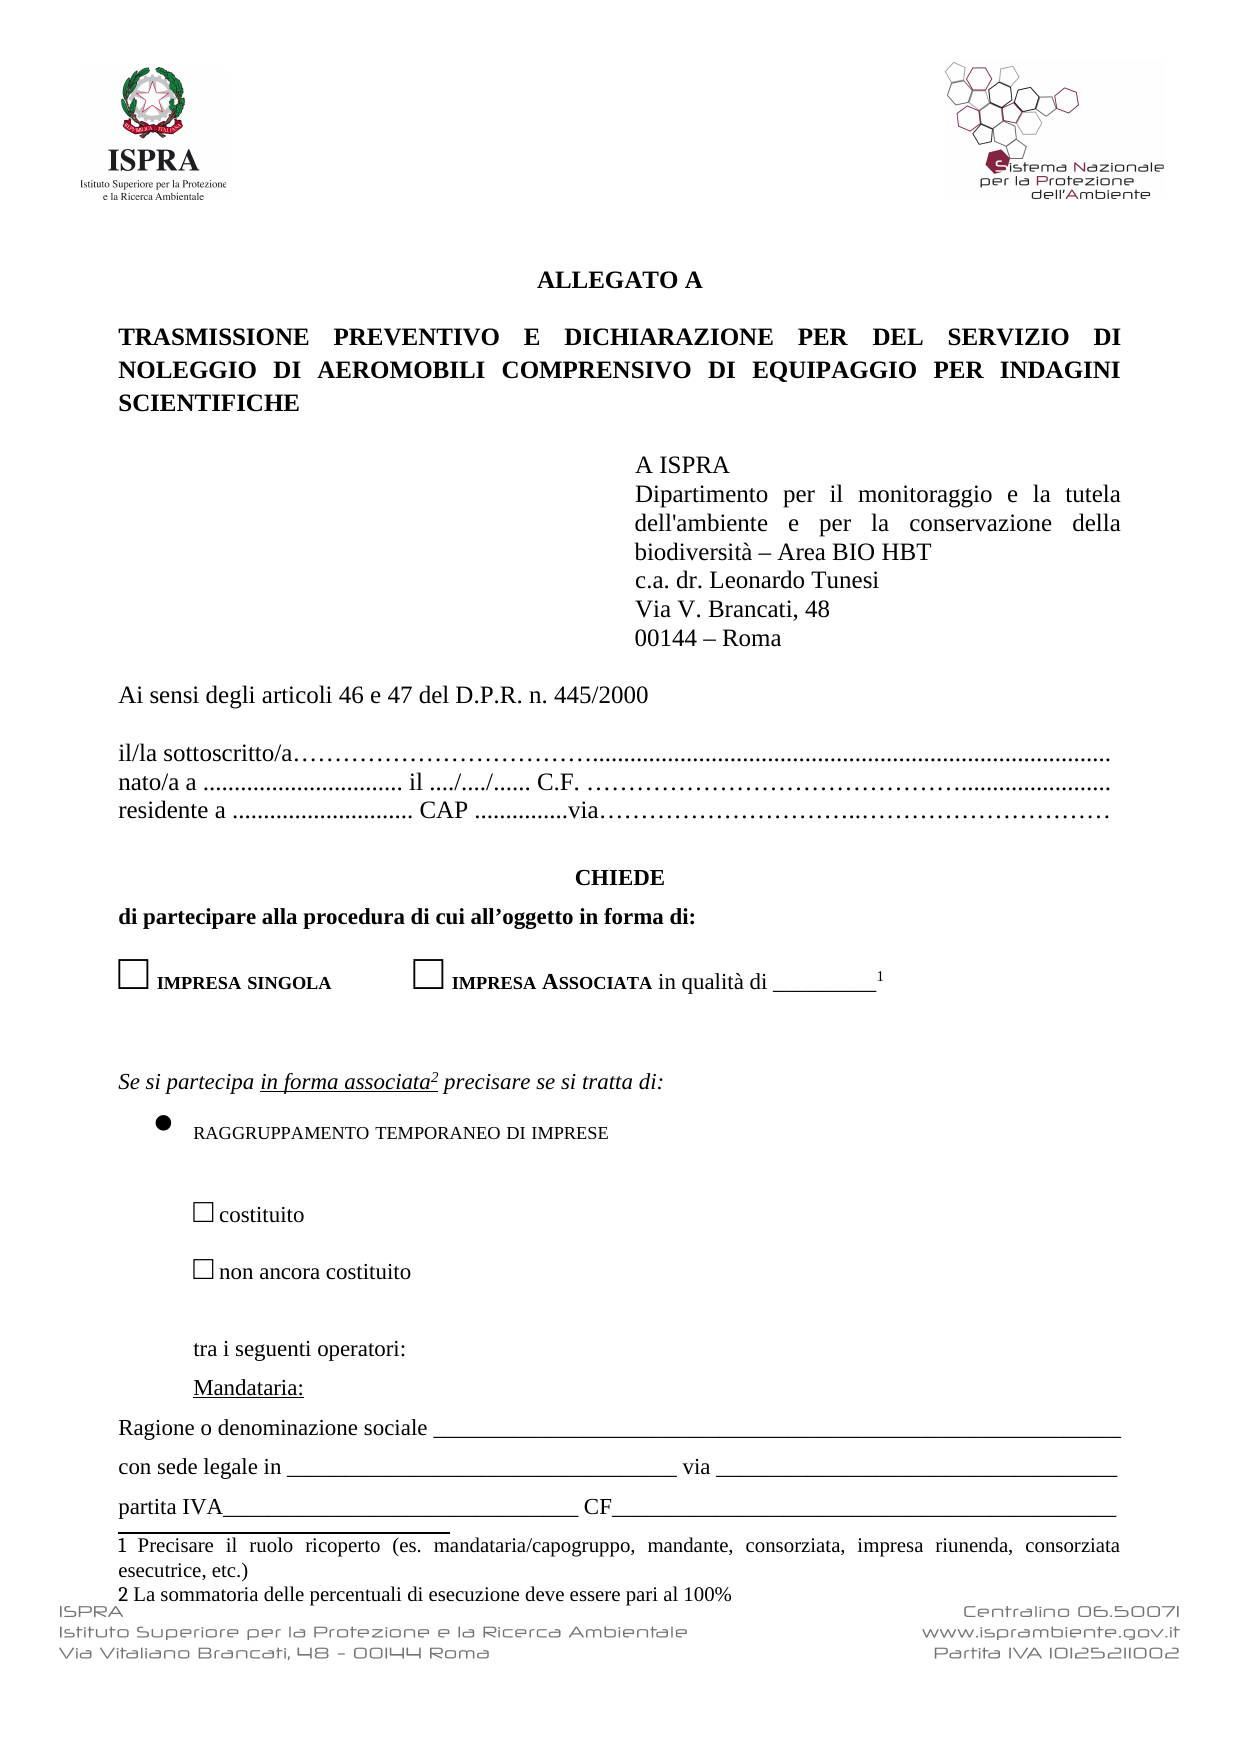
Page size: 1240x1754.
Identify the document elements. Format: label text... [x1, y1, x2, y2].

text ALLEGATO A [118, 265, 1121, 294]
text Ragione o denominazione sociale ____________________________________________________________ con sede legale in __________________________________ via ___________________________________ [118, 1414, 1121, 1479]
text □ non ancora costituito [193, 1248, 1121, 1287]
list raggruppamento temporaneo di imprese [156, 1108, 1121, 1149]
text Via V. Brancati, 48 [635, 594, 1121, 623]
text c.a. dr. Leonardo Tunesi [635, 565, 1121, 594]
text partita IVA_______________________________ CF____________________________________________ [118, 1493, 1121, 1519]
text il/la sottoscritto/a………………………………................................................................................... [118, 738, 1121, 767]
text nato/a a ................................ il ..../..../...... C.F. ………………………………………........................ [118, 767, 1121, 795]
text A ISPRA [634, 450, 1121, 479]
text Mandataria: [193, 1374, 1121, 1401]
text Precisare il ruolo ricoperto (es. mandataria/capogruppo, mandante, consorziata, impresa riunenda, consorziata esecutrice, etc.) [118, 1533, 1121, 1582]
text tra i seguenti operatori: [193, 1335, 1121, 1361]
text Ai sensi degli articoli 46 e 47 del D.P.R. n. 445/2000 [118, 680, 1121, 709]
text La sommatoria delle percentuali di esecuzione deve essere pari al 100% [118, 1582, 1121, 1594]
text TRASMISSIONE PREVENTIVO E DICHIARAZIONE PER DEL SERVIZIO DI NOLEGGIO DI AEROMOBILI COMPRENSIVO DI EQUIPAGGIO PER INDAGINI SCIENTIFICHE [118, 322, 1121, 417]
text Se si partecipa in forma associata precisare se si tratta di: [118, 1068, 1121, 1094]
text □ impresa singola □ impresa Associata in qualità di _________ [118, 942, 1121, 1000]
text di partecipare alla procedura di cui all’oggetto in forma di: [118, 903, 1121, 929]
text CHIEDE [118, 863, 1121, 890]
text □ costituito [193, 1191, 1121, 1229]
text residente a ............................. CAP ...............via…………………………..………………………… [118, 795, 1121, 824]
text 00144 – Roma [634, 623, 1121, 652]
text Dipartimento per il monitoraggio e la tutela dell'ambiente e per la conservazione della biodiversità – Area BIO HBT [634, 479, 1121, 565]
